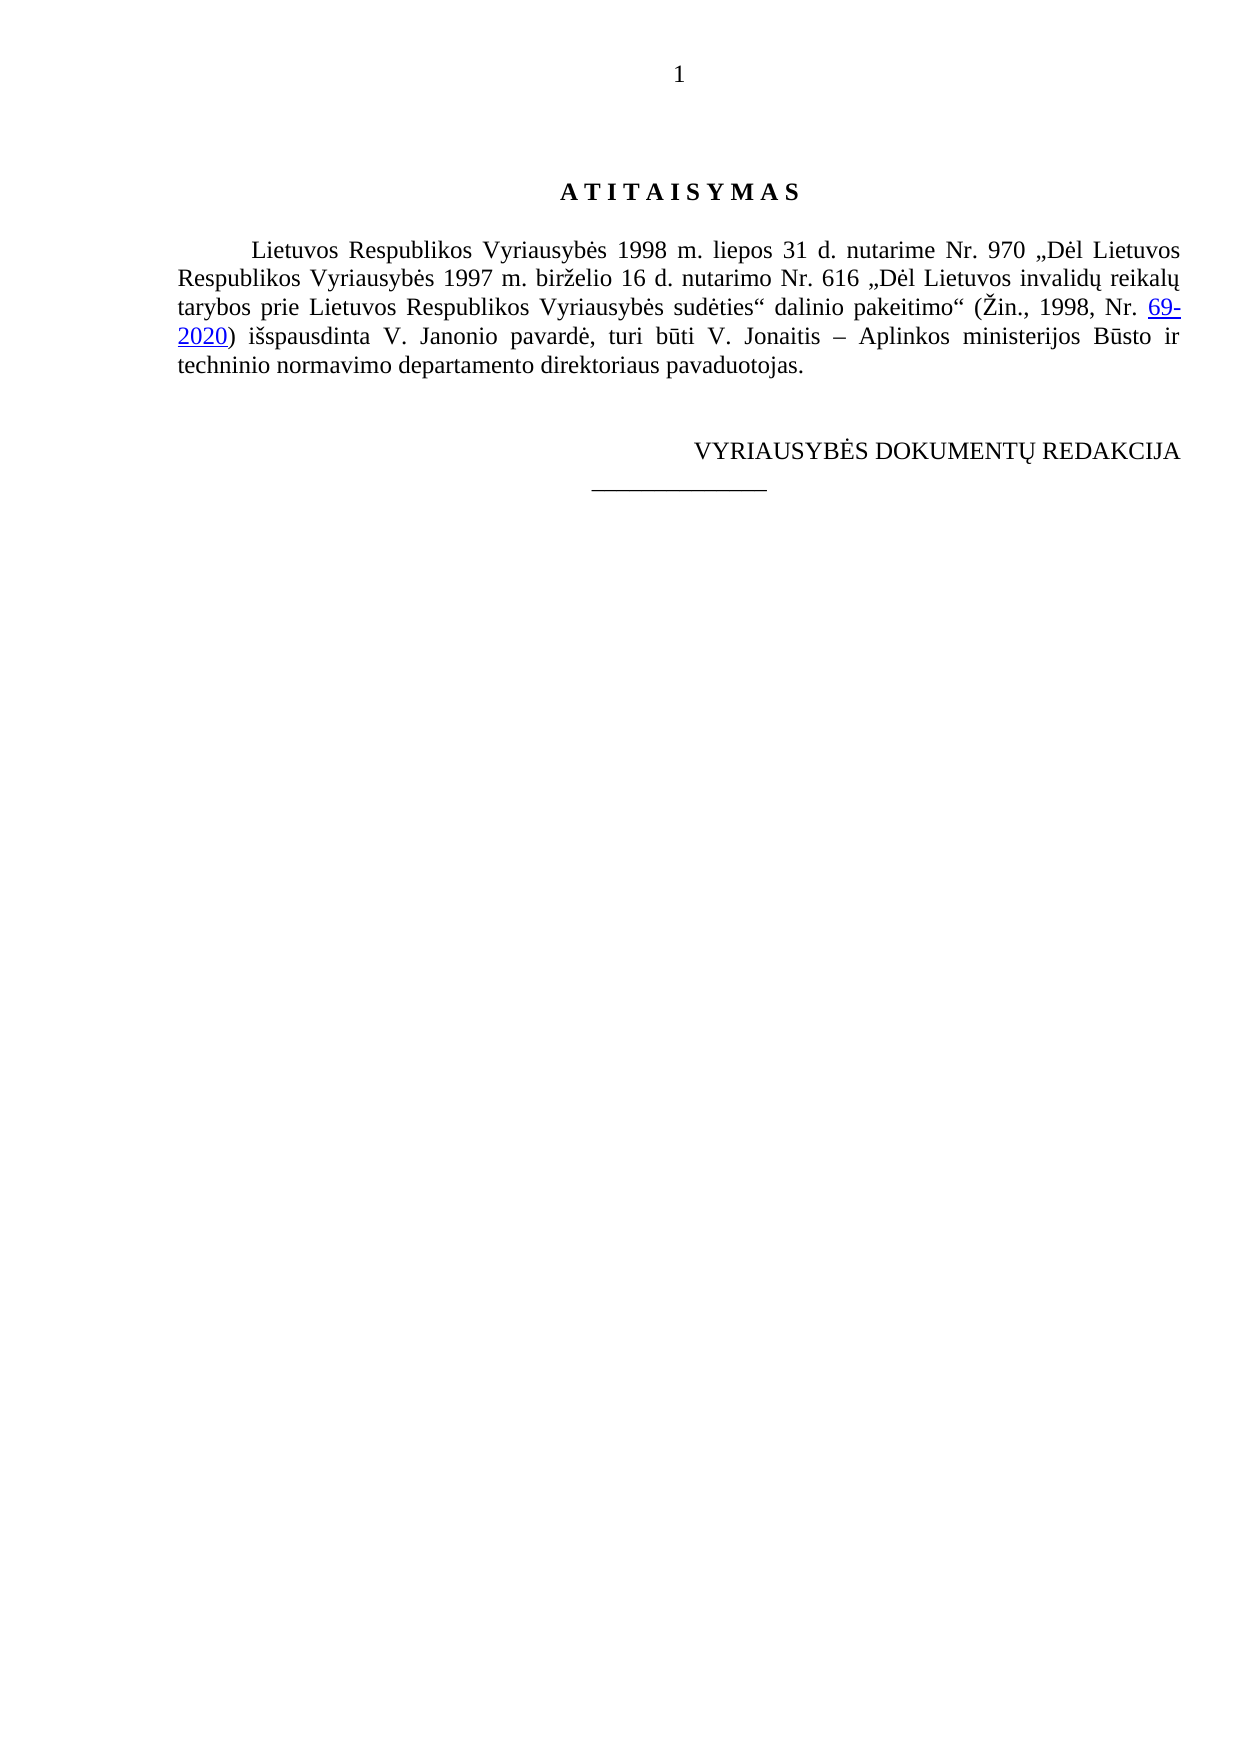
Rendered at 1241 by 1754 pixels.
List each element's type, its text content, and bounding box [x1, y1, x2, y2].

text ______________ [177, 465, 1181, 493]
text ATITAISYMAS [177, 177, 1181, 206]
text Lietuvos Respublikos Vyriausybės 1998 m. liepos 31 d. nutarime Nr. 970 „Dėl Lietuvos Respublikos Vyriausybės 1997 m. birželio 16 d. nutarimo Nr. 616 „Dėl Lietuvos invalidų reikalų tarybos prie Lietuvos Respublikos Vyriausybės sudėties“ dalinio pakeitimo“ (Žin., 1998, Nr. 69-2020) išspausdinta V. Janonio pavardė, turi būti V. Jonaitis – Aplinkos ministerijos Būsto ir techninio normavimo departamento direktoriaus pavaduotojas. [177, 235, 1181, 378]
text VYRIAUSYBĖS DOKUMENTŲ REDAKCIJA [177, 436, 1181, 465]
